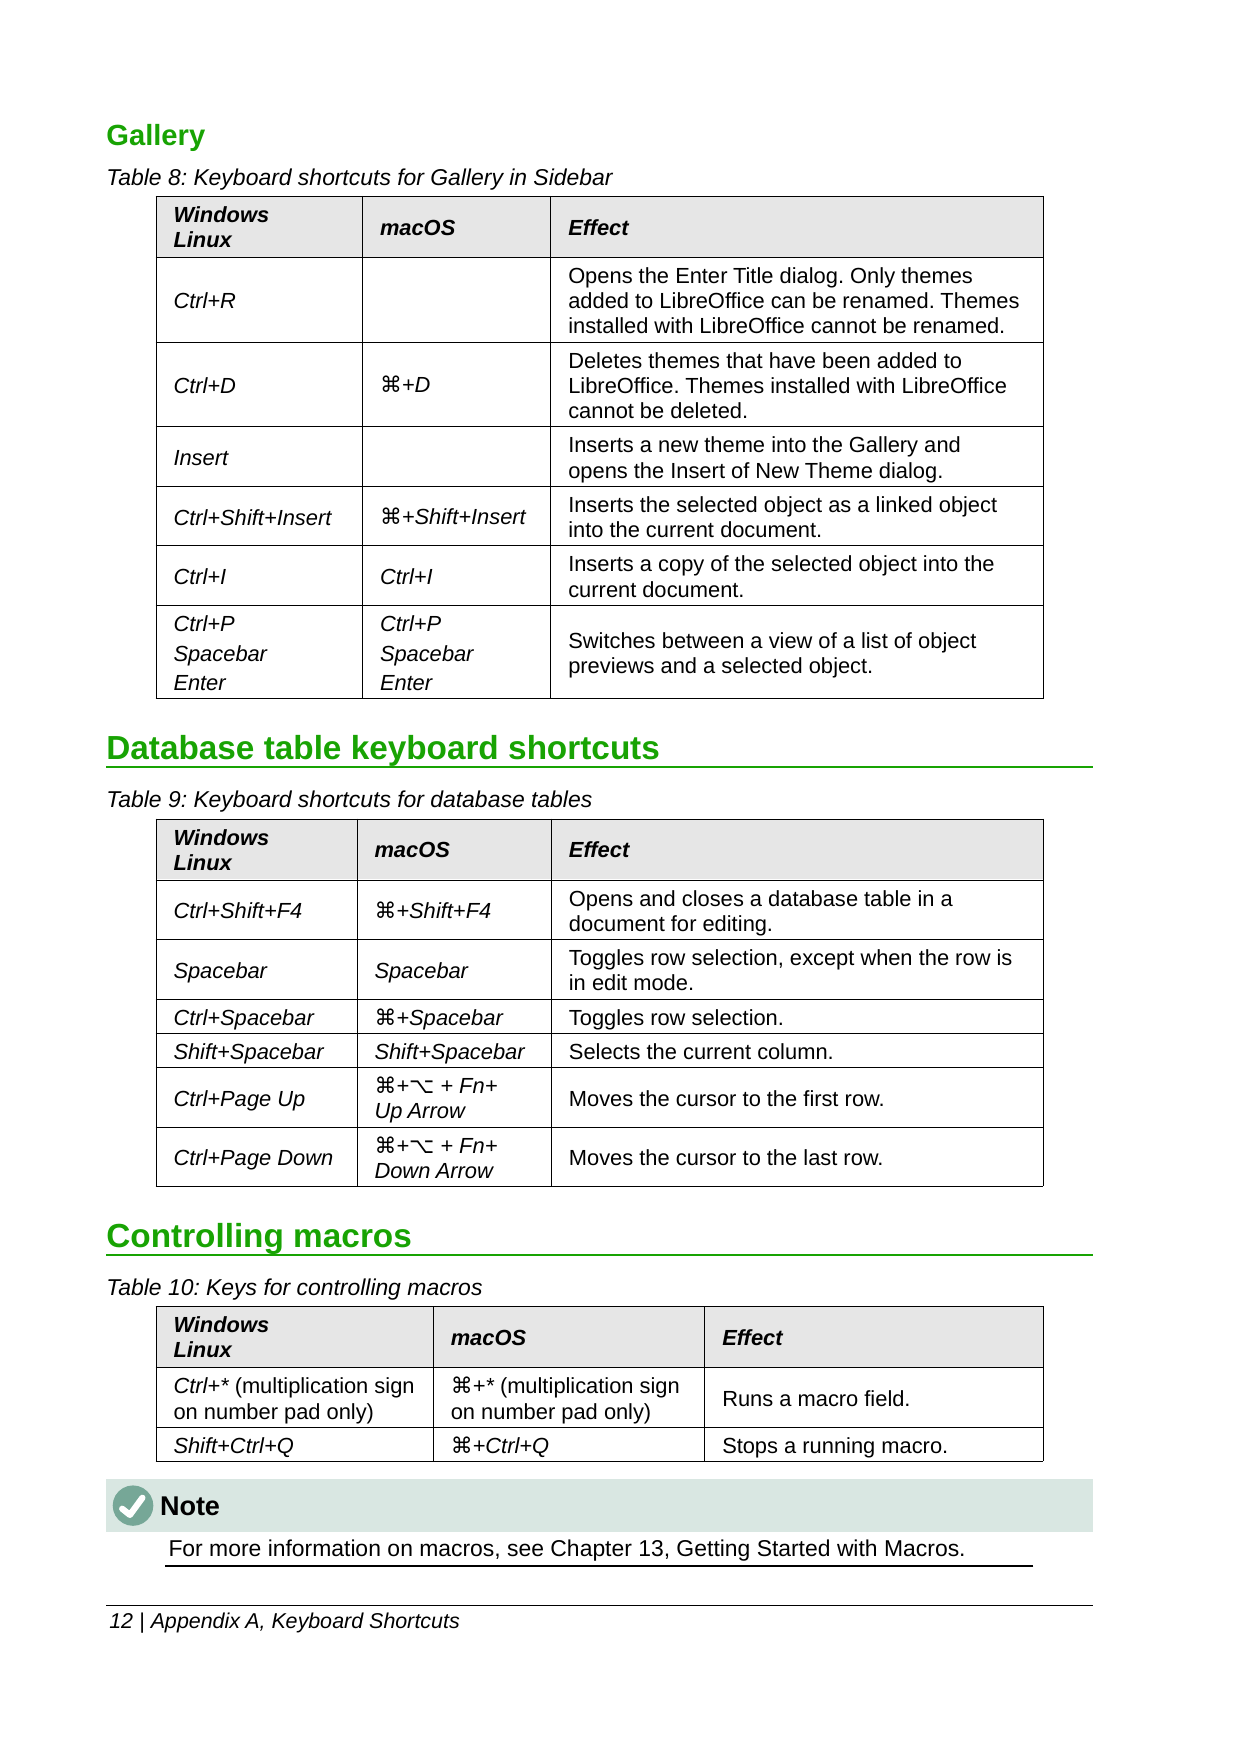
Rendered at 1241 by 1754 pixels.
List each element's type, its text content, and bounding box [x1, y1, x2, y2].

table_cell Selects the current column. [552, 1034, 1043, 1067]
table_cell ⌘+* (multiplication sign on number pad only) [434, 1368, 704, 1427]
table_cell Deletes themes that have been added to LibreOffice. Themes installed with LibreOffice cannot be deleted. [551, 343, 1043, 426]
table_cell ⌘+Spacebar [358, 1000, 551, 1033]
table_cell Inserts a copy of the selected object into the current document. [551, 546, 1043, 605]
subtitle Note [106, 1479, 1093, 1532]
table_cell Shift+Spacebar [358, 1034, 551, 1067]
table_cell ⌘+D [363, 343, 550, 426]
table_header macOS [358, 820, 551, 879]
subtitle Controlling macros [106, 1216, 1093, 1254]
table_header Effect [705, 1307, 1043, 1367]
table_cell [363, 258, 550, 342]
table_header macOS [363, 197, 550, 257]
table_cell Ctrl+* (multiplication sign on number pad only) [157, 1368, 433, 1427]
subtitle Database table keyboard shortcuts [106, 728, 1093, 766]
table_cell ⌘+Shift+F4 [358, 881, 551, 939]
table_cell Toggles row selection. [552, 1000, 1043, 1033]
table_cell Ctrl+I [157, 546, 362, 605]
table_cell Moves the cursor to the first row. [552, 1068, 1043, 1127]
table_cell Toggles row selection, except when the row is in edit mode. [552, 940, 1043, 998]
table_cell Ctrl+P Spacebar Enter [363, 606, 550, 698]
table_cell Opens the Enter Title dialog. Only themes added to LibreOffice can be renamed. Themes installed with LibreOffice cannot be renamed. [551, 258, 1043, 342]
table_cell Moves the cursor to the last row. [552, 1128, 1043, 1186]
table_header Windows Linux [157, 1307, 433, 1367]
table_cell Ctrl+Shift+Insert [157, 487, 362, 545]
table_cell Runs a macro field. [705, 1368, 1043, 1427]
text Table 8: Keyboard shortcuts for Gallery in Sidebar [106, 163, 1093, 190]
table_cell ⌘+Shift+Insert [363, 487, 550, 545]
table_cell Spacebar [157, 940, 357, 998]
table_cell ⌘+Ctrl+Q [434, 1428, 704, 1461]
table_cell Spacebar [358, 940, 551, 998]
text For more information on macros, see Chapter 13, Getting Started with Macros. [165, 1532, 1033, 1565]
text Table 10: Keys for controlling macros [106, 1274, 1093, 1300]
table_header Windows Linux [157, 197, 362, 257]
table_cell Opens and closes a database table in a document for editing. [552, 881, 1043, 939]
table_header Effect [552, 820, 1043, 879]
table_header Windows Linux [157, 820, 357, 879]
table_cell Ctrl+Spacebar [157, 1000, 357, 1033]
table_cell [363, 427, 550, 486]
table_cell Inserts a new theme into the Gallery and opens the Insert of New Theme dialog. [551, 427, 1043, 486]
table_cell ⌘+⌥ + Fn+ Down Arrow [358, 1128, 551, 1186]
table_header Effect [551, 197, 1043, 257]
table_cell Switches between a view of a list of object previews and a selected object. [551, 606, 1043, 698]
text Table 9: Keyboard shortcuts for database tables [106, 786, 1093, 812]
table_cell Ctrl+D [157, 343, 362, 426]
table_cell Shift+Ctrl+Q [157, 1428, 433, 1461]
table_cell ⌘+⌥ + Fn+ Up Arrow [358, 1068, 551, 1127]
table_header macOS [434, 1307, 704, 1367]
table_cell Ctrl+I [363, 546, 550, 605]
table_cell Ctrl+R [157, 258, 362, 342]
subtitle Gallery [106, 118, 1093, 152]
table_cell Insert [157, 427, 362, 486]
table_cell Ctrl+Page Down [157, 1128, 357, 1186]
table_cell Shift+Spacebar [157, 1034, 357, 1067]
table_cell Ctrl+Page Up [157, 1068, 357, 1127]
table_cell Inserts the selected object as a linked object into the current document. [551, 487, 1043, 545]
table_cell Stops a running macro. [705, 1428, 1043, 1461]
table_cell Ctrl+P Spacebar Enter [157, 606, 362, 698]
table_cell Ctrl+Shift+F4 [157, 881, 357, 939]
